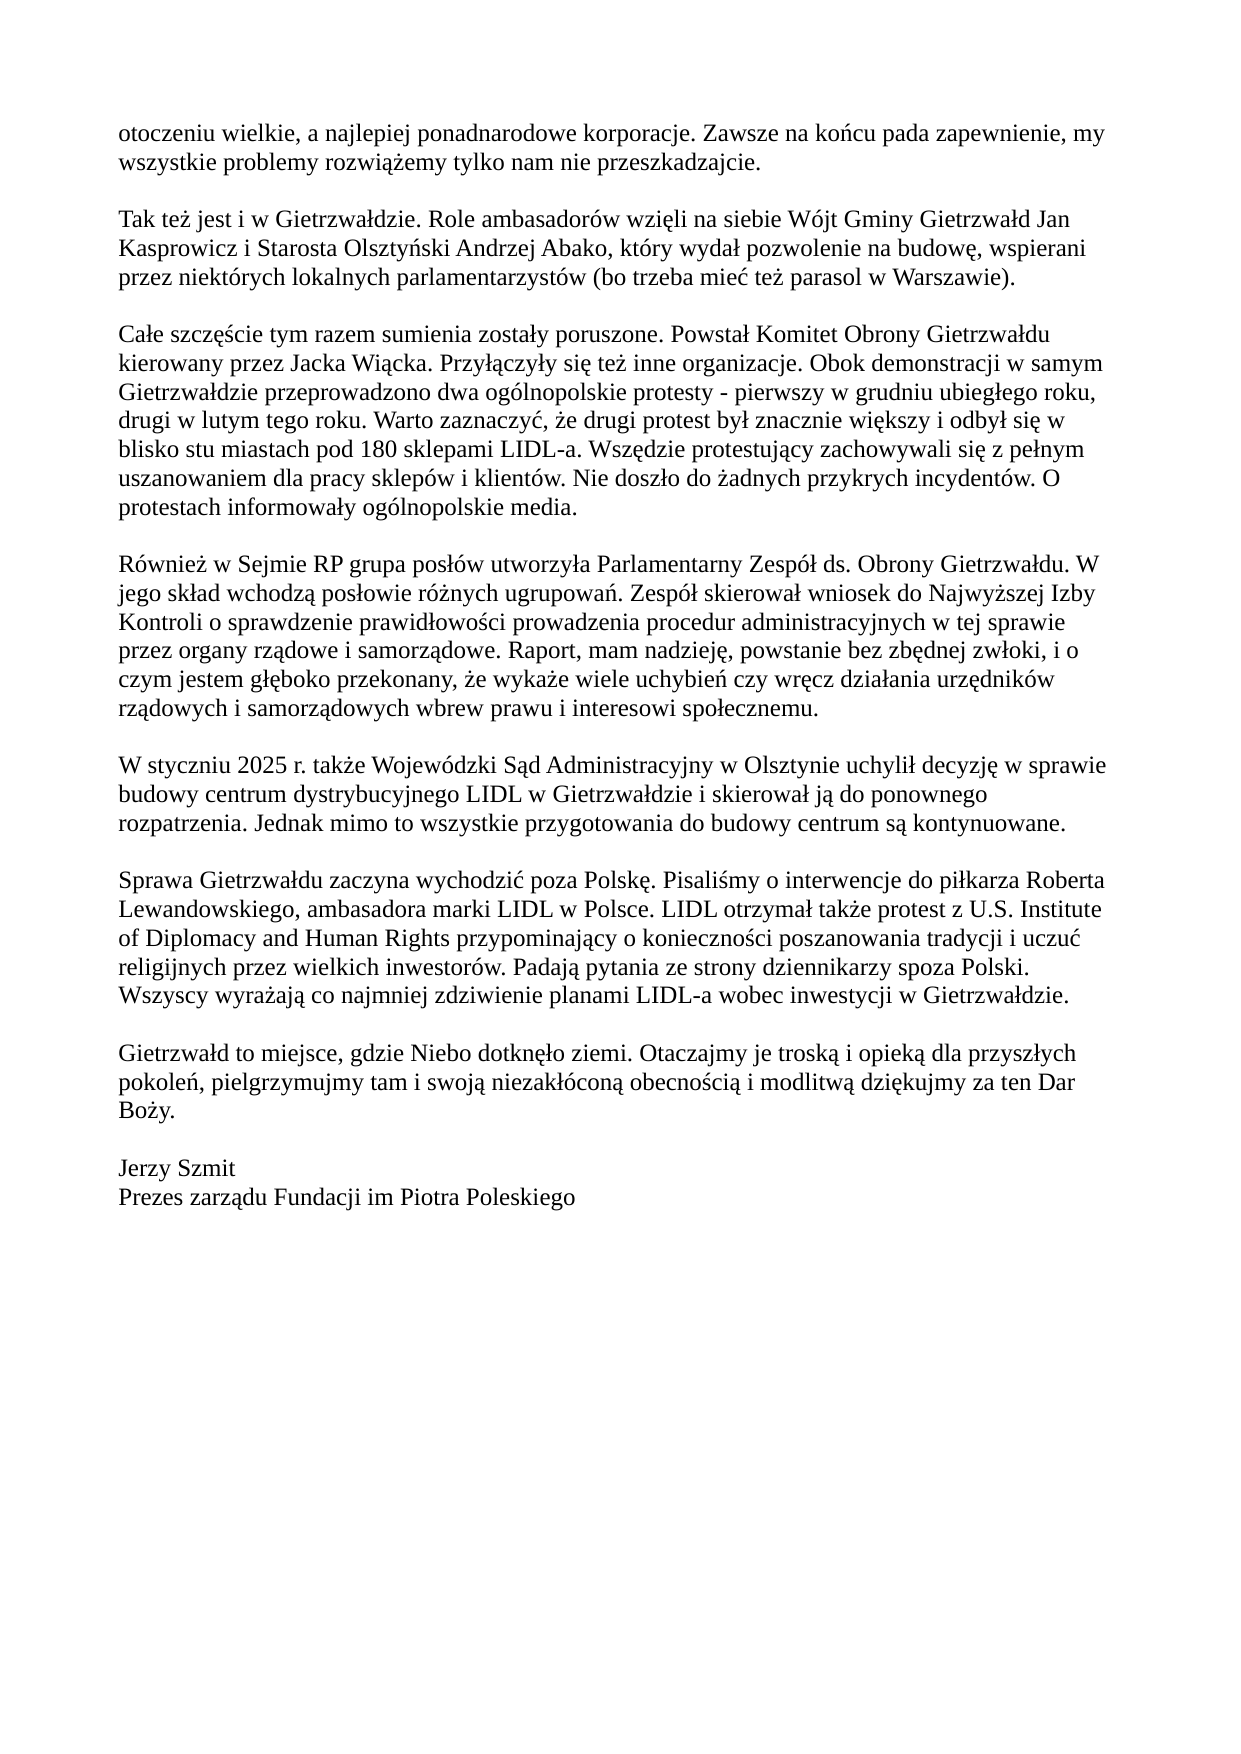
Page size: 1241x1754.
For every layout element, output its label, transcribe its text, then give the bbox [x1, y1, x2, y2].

text Jerzy Szmit [118, 1153, 1122, 1182]
text Prezes zarządu Fundacji im Piotra Poleskiego [118, 1182, 1122, 1211]
text Tak też jest i w Gietrzwałdzie. Role ambasadorów wzięli na siebie Wójt Gminy Gietrzwałd Jan Kasprowicz i Starosta Olsztyński Andrzej Abako, który wydał pozwolenie na budowę, wspierani przez niektórych lokalnych parlamentarzystów (bo trzeba mieć też parasol w Warszawie). [118, 204, 1122, 291]
text Całe szczęście tym razem sumienia zostały poruszone. Powstał Komitet Obrony Gietrzwałdu kierowany przez Jacka Wiącka. Przyłączyły się też inne organizacje. Obok demonstracji w samym Gietrzwałdzie przeprowadzono dwa ogólnopolskie protesty - pierwszy w grudniu ubiegłego roku, drugi w lutym tego roku. Warto zaznaczyć, że drugi protest był znacznie większy i odbył się w blisko stu miastach pod 180 sklepami LIDL-a. Wszędzie protestujący zachowywali się z pełnym uszanowaniem dla pracy sklepów i klientów. Nie doszło do żadnych przykrych incydentów. O protestach informowały ogólnopolskie media. [118, 319, 1122, 521]
text W styczniu 2025 r. także Wojewódzki Sąd Administracyjny w Olsztynie uchylił decyzję w sprawie budowy centrum dystrybucyjnego LIDL w Gietrzwałdzie i skierował ją do ponownego rozpatrzenia. Jednak mimo to wszystkie przygotowania do budowy centrum są kontynuowane. [118, 751, 1122, 837]
text Również w Sejmie RP grupa posłów utworzyła Parlamentarny Zespół ds. Obrony Gietrzwałdu. W jego skład wchodzą posłowie różnych ugrupowań. Zespół skierował wniosek do Najwyższej Izby Kontroli o sprawdzenie prawidłowości prowadzenia procedur administracyjnych w tej sprawie przez organy rządowe i samorządowe. Raport, mam nadzieję, powstanie bez zbędnej zwłoki, i o czym jestem głęboko przekonany, że wykaże wiele uchybień czy wręcz działania urzędników rządowych i samorządowych wbrew prawu i interesowi społecznemu. [118, 549, 1122, 722]
text Gietrzwałd to miejsce, gdzie Niebo dotknęło ziemi. Otaczajmy je troską i opieką dla przyszłych pokoleń, pielgrzymujmy tam i swoją niezakłóconą obecnością i modlitwą dziękujmy za ten Dar Boży. [118, 1038, 1122, 1124]
text Sprawa Gietrzwałdu zaczyna wychodzić poza Polskę. Pisaliśmy o interwencje do piłkarza Roberta Lewandowskiego, ambasadora marki LIDL w Polsce. LIDL otrzymał także protest z U.S. Institute of Diplomacy and Human Rights przypominający o konieczności poszanowania tradycji i uczuć religijnych przez wielkich inwestorów. Padają pytania ze strony dziennikarzy spoza Polski. Wszyscy wyrażają co najmniej zdziwienie planami LIDL-a wobec inwestycji w Gietrzwałdzie. [118, 866, 1122, 1009]
text otoczeniu wielkie, a najlepiej ponadnarodowe korporacje. Zawsze na końcu pada zapewnienie, my wszystkie problemy rozwiążemy tylko nam nie przeszkadzajcie. [118, 118, 1122, 176]
